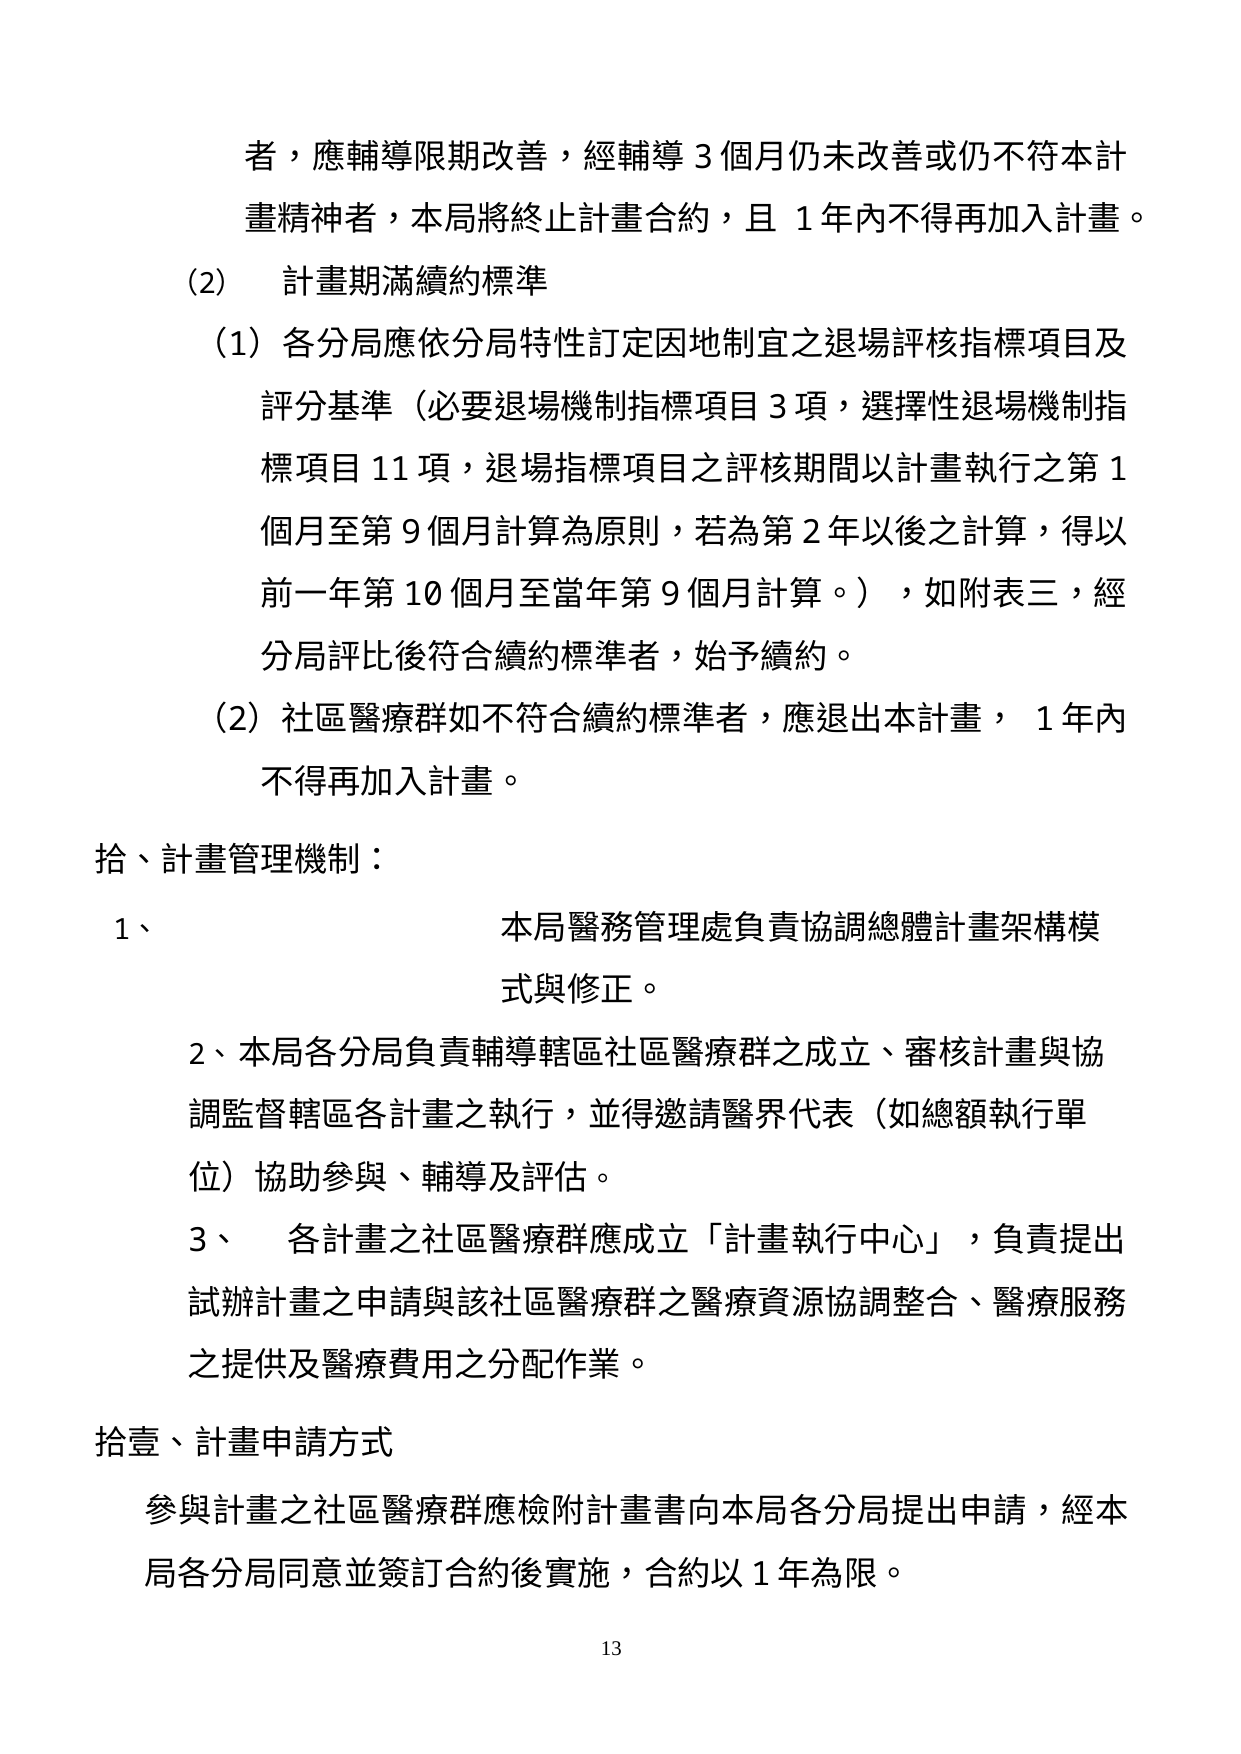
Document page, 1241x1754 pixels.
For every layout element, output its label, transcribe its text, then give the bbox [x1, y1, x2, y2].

text 拾壹、計畫申請方式 [94, 1408, 1128, 1466]
list 本局各分局負責輔導轄區社區醫療群之成立、審核計畫與協調監督轄區各計畫之執行，並得邀請醫界代表（如總額執行單位）協助參與、輔導及評估。 [188, 1008, 1128, 1196]
text 拾、計畫管理機制： [94, 825, 1128, 883]
text （1）各分局應依分局特性訂定因地制宜之退場評核指標項目及評分基準（必要退場機制指標項目3項，選擇性退場機制指標項目11項，退場指標項目之評核期間以計畫執行之第1個月至第9個月計算為原則，若為第2年以後之計算，得以前一年第10個月至當年第9個月計算。），如附表三，經分局評比後符合續約標準者，始予續約。 [194, 300, 1128, 675]
list 計畫期滿續約標準 [169, 237, 1128, 300]
text 參與計畫之社區醫療群應檢附計畫書向本局各分局提出申請，經本局各分局同意並簽訂合約後實施，合約以1年為限。 [144, 1466, 1128, 1591]
list 本局醫務管理處負責協調總體計畫架構模式與修正。 [113, 883, 1128, 1008]
list 各計畫之社區醫療群應成立「計畫執行中心」，負責提出試辦計畫之申請與該社區醫療群之醫療資源協調整合、醫療服務之提供及醫療費用之分配作業。 [188, 1196, 1128, 1383]
text （2）社區醫療群如不符合續約標準者，應退出本計畫， 1年內不得再加入計畫。 [194, 675, 1128, 800]
text 本局各分局應於各計畫核可實施 6個月後，針對各社區醫療群的家戶（個人）同意書（每年均需經會員簽名確認）、資訊系統與家戶（個人）資料建檔（會員資料要更新）、共同照護門診開診（個案研討與衛教宣導）與轉診作業、24小時緊急諮詢專線建置與使用、社區醫療群間的協調連繫等情形進行輔導作業，若發現社區醫療群之運作不符合本計畫精神者，應輔導限期改善，經輔導3個月仍未改善或仍不符本計畫精神者，本局將終止計畫合約，且 1年內不得再加入計畫。 [244, 112, 1128, 237]
